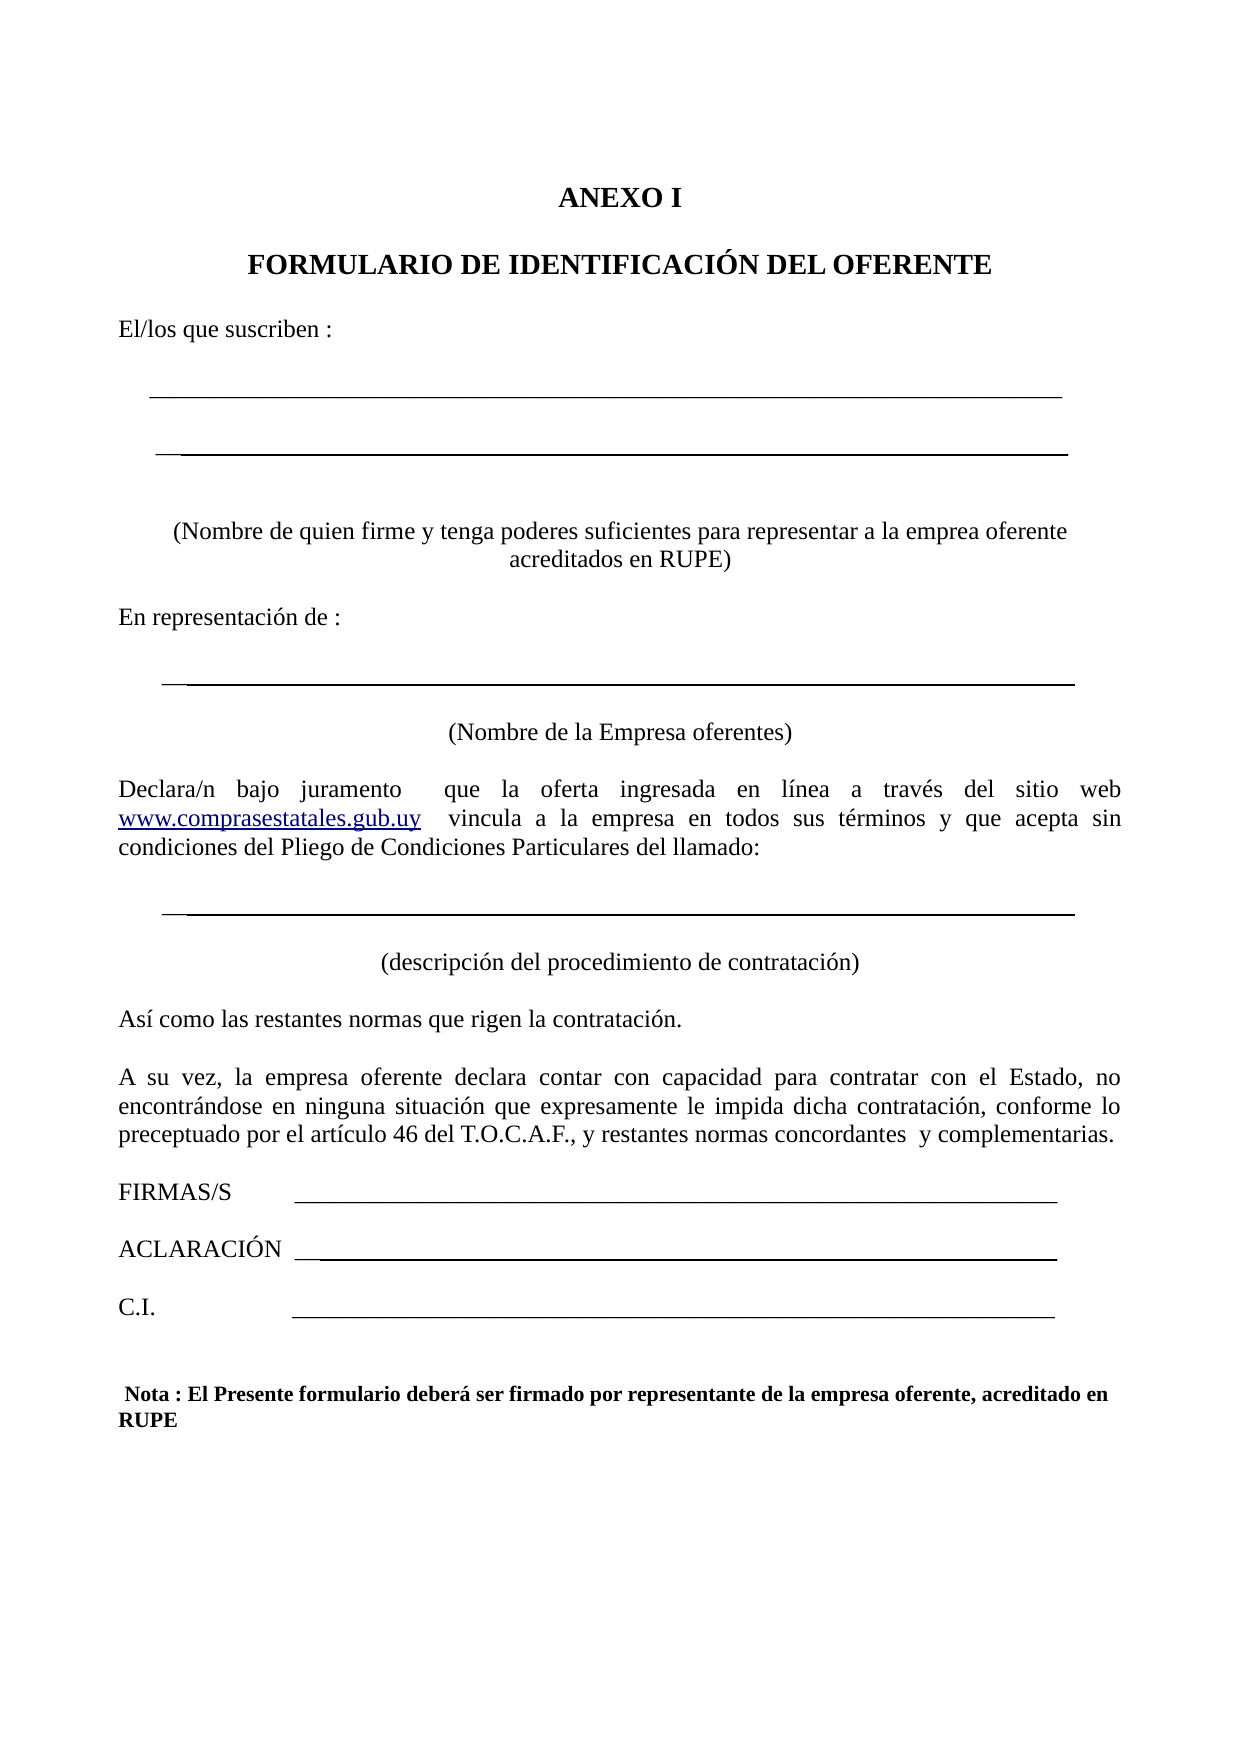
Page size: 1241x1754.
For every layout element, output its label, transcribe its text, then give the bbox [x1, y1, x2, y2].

text C.I. _____________________________________________________________ [118, 1292, 1122, 1321]
text (Nombre de quien firme y tenga poderes suficientes para representar a la emprea oferente acreditados en RUPE) [118, 516, 1122, 573]
text ANEXO I [118, 180, 1122, 214]
text (descripción del procedimiento de contratación) [118, 947, 1122, 976]
text FORMULARIO DE IDENTIFICACIÓN DEL OFERENTE [118, 247, 1122, 281]
text _________________________________________________________________________ [118, 429, 1122, 458]
text (Nombre de la Empresa oferentes) [118, 717, 1122, 746]
text El/los que suscriben : [118, 314, 1122, 343]
text Declara/n bajo juramento que la oferta ingresada en línea a través del sitio web www.comprasestatales.gub.uy vincula a la empresa en todos sus términos y que acepta sin condiciones del Pliego de Condiciones Particulares del llamado: [118, 774, 1122, 861]
text _________________________________________________________________________ [118, 659, 1122, 688]
text A su vez, la empresa oferente declara contar con capacidad para contratar con el Estado, no encontrándose en ninguna situación que expresamente le impida dicha contratación, conforme lo preceptuado por el artículo 46 del T.O.C.A.F., y restantes normas concordantes y complementarias. [118, 1062, 1122, 1148]
text En representación de : [118, 602, 1122, 631]
text Así como las restantes normas que rigen la contratación. [118, 1004, 1122, 1033]
text _________________________________________________________________________ [118, 372, 1122, 401]
text FIRMAS/S _____________________________________________________________ [118, 1177, 1122, 1206]
text _________________________________________________________________________ [118, 889, 1122, 918]
text Nota : El Presente formulario deberá ser firmado por representante de la empresa oferente, acreditado en RUPE [118, 1378, 1122, 1432]
text ACLARACIÓN _____________________________________________________________ [118, 1234, 1122, 1263]
